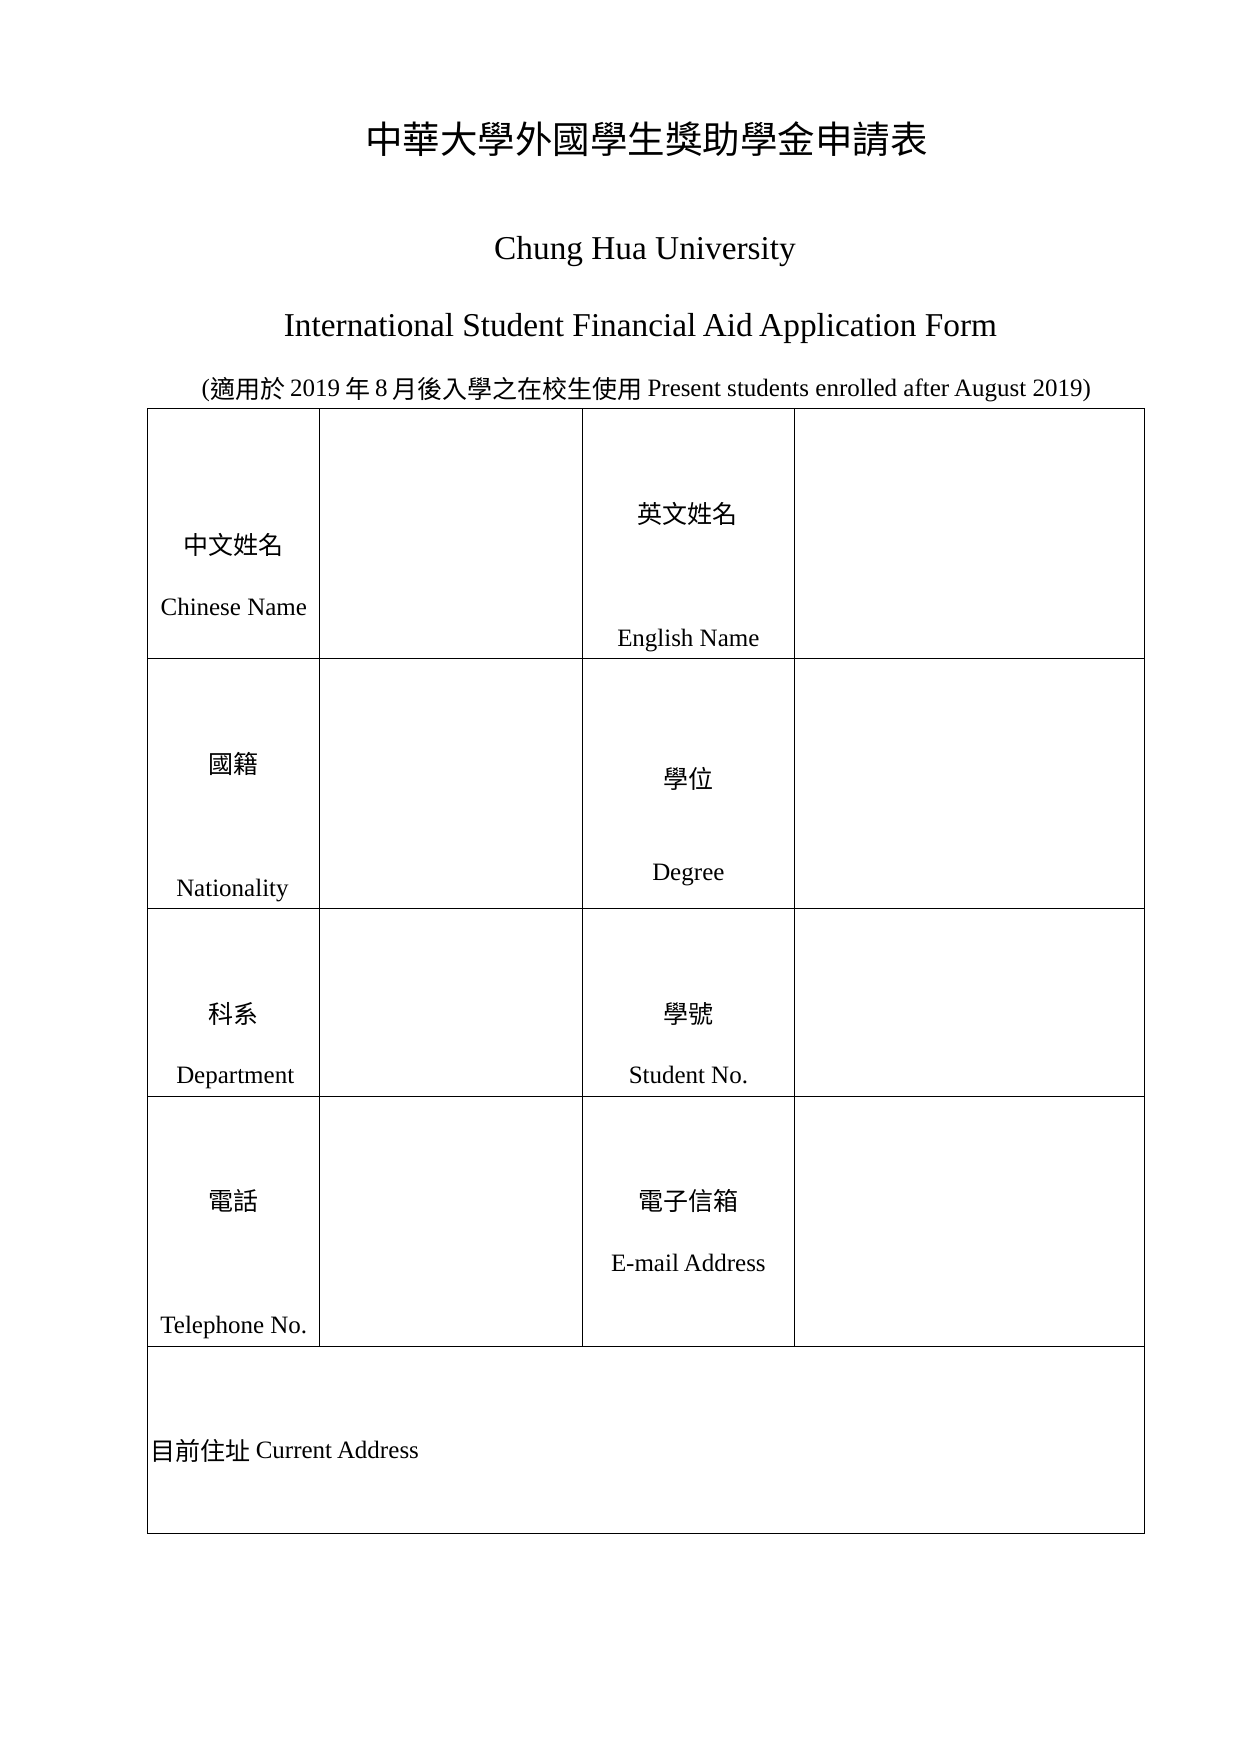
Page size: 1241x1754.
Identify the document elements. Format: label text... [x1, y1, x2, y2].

table_cell 目前住址Current Address [148, 1347, 1144, 1533]
table_cell [795, 659, 1144, 908]
table_cell [795, 1097, 1144, 1346]
table_cell 科系 Department [148, 909, 319, 1096]
table_cell 電話 Telephone No. [148, 1097, 319, 1346]
table_cell 學位 Degree [583, 659, 794, 908]
table_cell 學號 Student No. [583, 909, 794, 1096]
table_cell [795, 409, 1144, 658]
table_cell 電子信箱 E-mail Address [583, 1097, 794, 1346]
table_cell [320, 409, 582, 658]
table_cell [320, 1097, 582, 1346]
table_cell [320, 659, 582, 908]
table_header 中華大學外國學生獎助學金申請表 Chung Hua University International Student Financial Aid Application Form (適用於2019年8月後入學之在校生使用Present students enrolled after August 2019) [148, 96, 1144, 408]
table_cell 國籍 Nationality [148, 659, 319, 908]
table_cell 中文姓名 Chinese Name [148, 409, 319, 658]
table_cell 英文姓名 English Name [583, 409, 794, 658]
table_cell [795, 909, 1144, 1096]
table_cell [320, 909, 582, 1096]
